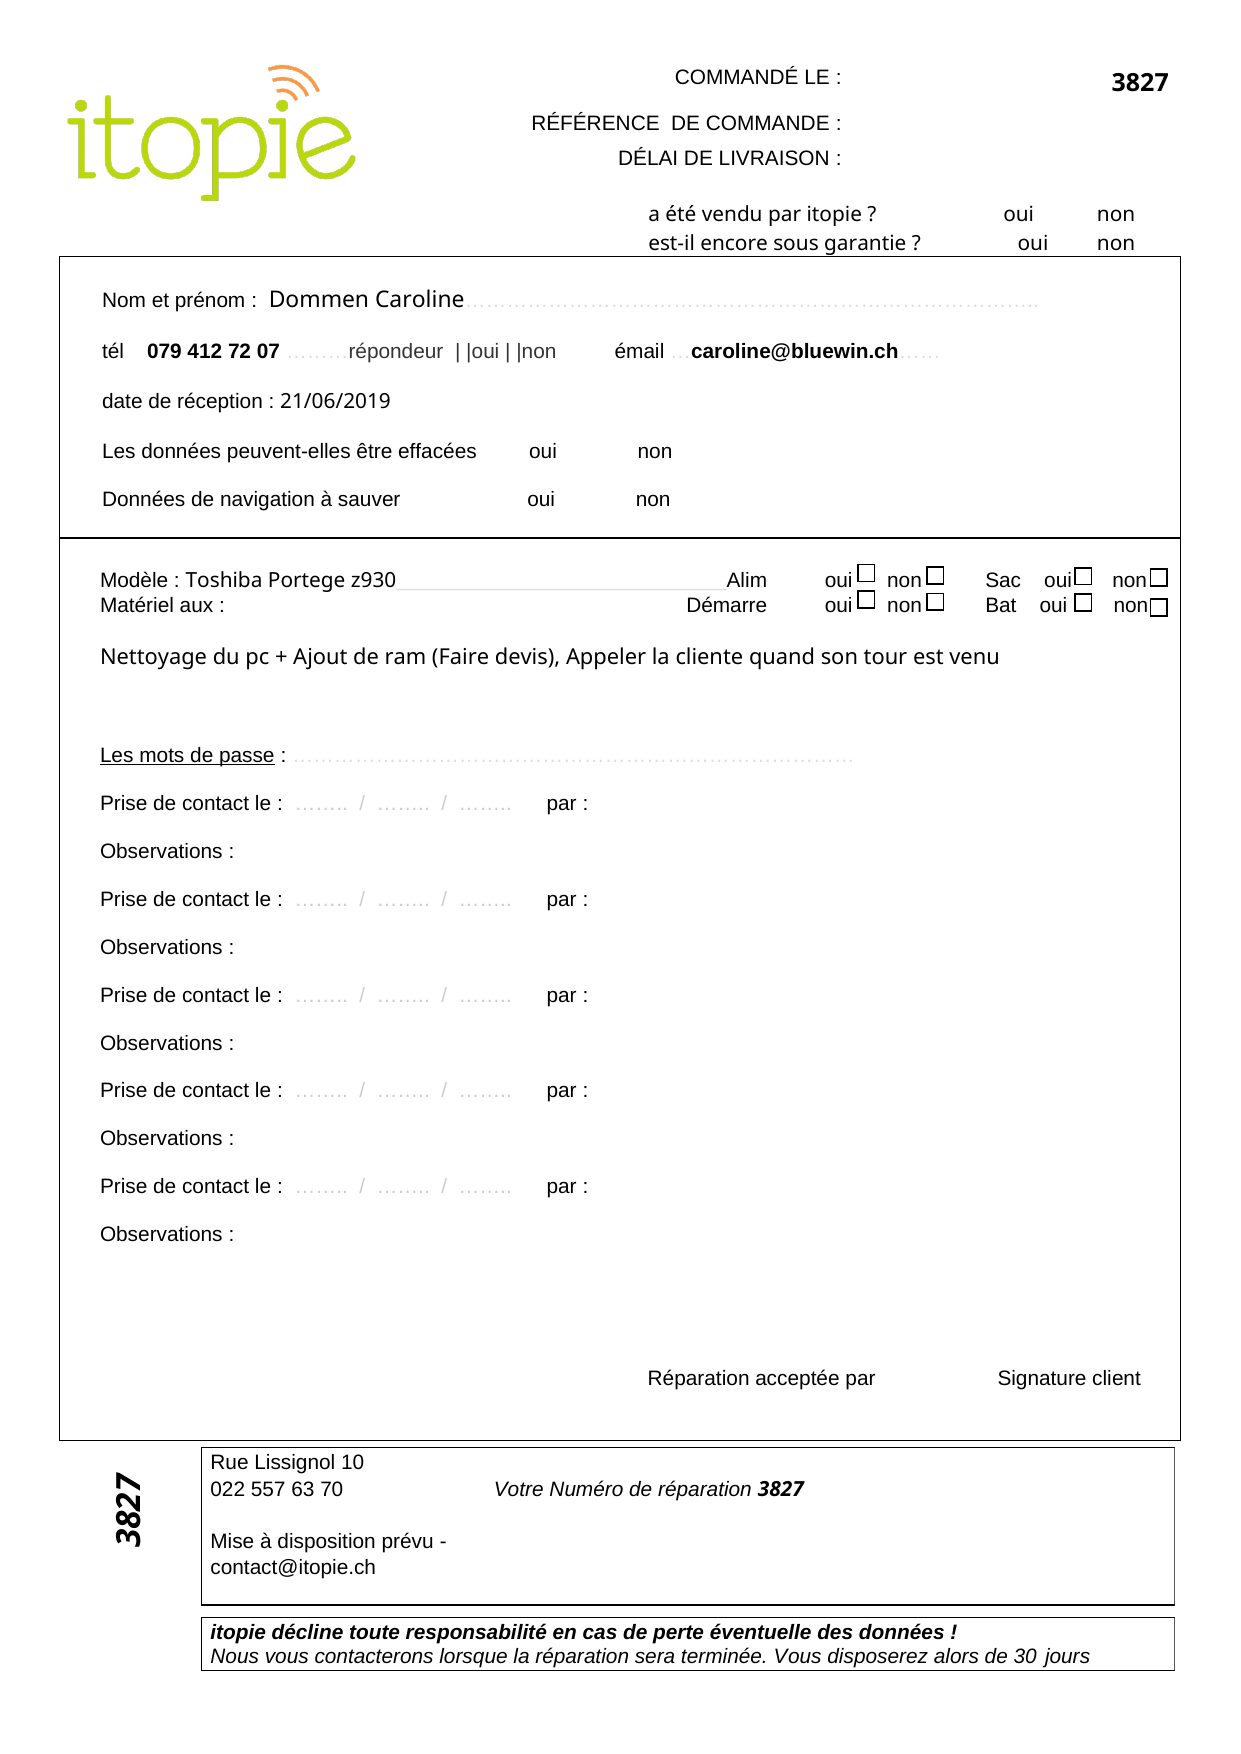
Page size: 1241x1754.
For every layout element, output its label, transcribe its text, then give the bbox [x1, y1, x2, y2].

table_cell [847, 140, 1180, 175]
text Nom et prénom : Dommen Caroline……………………………………………………………………….. [60, 280, 1180, 314]
text est-il encore sous garantie ? oui non [59, 228, 1181, 256]
text tél 079 412 72 07 ………répondeur | |oui | |non émail …caroline@bluewin.ch…… [60, 335, 1180, 362]
text Modèle : Toshiba Portege z930 Alim oui non Sac oui non [60, 562, 856, 590]
text Prise de contact le : …….. / …….. / …….. par : [60, 1075, 1180, 1102]
picture [67, 65, 356, 201]
text Prise de contact le : …….. / …….. / …….. par : [60, 883, 1180, 911]
text Prise de contact le : …….. / …….. / …….. par : [60, 979, 1180, 1006]
table_cell RÉFÉRENCE DE COMMANDE : [490, 105, 847, 140]
table_cell DÉLAI DE LIVRAISON : [490, 140, 847, 175]
text Observations : [60, 931, 1180, 958]
table_header COMMANDÉ LE : [490, 59, 847, 104]
text Nettoyage du pc + Ajout de ram (Faire devis), Appeler la cliente quand son tour est venu [60, 638, 1180, 671]
table_header 3827 [847, 59, 1180, 104]
table_header 3827 [59, 1441, 195, 1677]
text Observations : [60, 1027, 1180, 1054]
text Matériel aux : Démarre oui non Bat oui non [60, 590, 1180, 617]
text Prise de contact le : …….. / …….. / …….. par : [60, 788, 1180, 815]
text Les données peuvent-elles être effacées oui non [60, 436, 1180, 463]
table_header Rue Lissignol 10 022 557 63 70 Votre Numéro de réparation 3827 Mise à disposition prévu - contact@itopie.ch [195, 1441, 1180, 1611]
text a été vendu par itopie ? oui non [59, 199, 1181, 228]
table_cell itopie décline toute responsabilité en cas de perte éventuelle des données ! Nous vous contacterons lorsque la réparation sera terminée. Vous disposerez alors de 30 jours [195, 1611, 1180, 1677]
text Données de navigation à sauver oui non [60, 484, 1180, 511]
text Les mots de passe : ……………………………………………………………………… [60, 740, 1180, 767]
text Observations : [60, 1123, 1180, 1150]
text date de réception : 21/06/2019 [60, 383, 1180, 415]
table_cell [847, 105, 1180, 140]
text Réparation acceptée par Signature client [60, 1363, 1180, 1390]
text Modèle : Toshiba Portege z930 Alim oui non Sac oui non [948, 562, 1180, 590]
text Observations : [60, 836, 1180, 863]
text Observations : [60, 1219, 1180, 1246]
text Modèle : Toshiba Portege z930 Alim oui non Sac oui non [879, 562, 925, 590]
text Prise de contact le : …….. / …….. / …….. par : [60, 1171, 1180, 1198]
